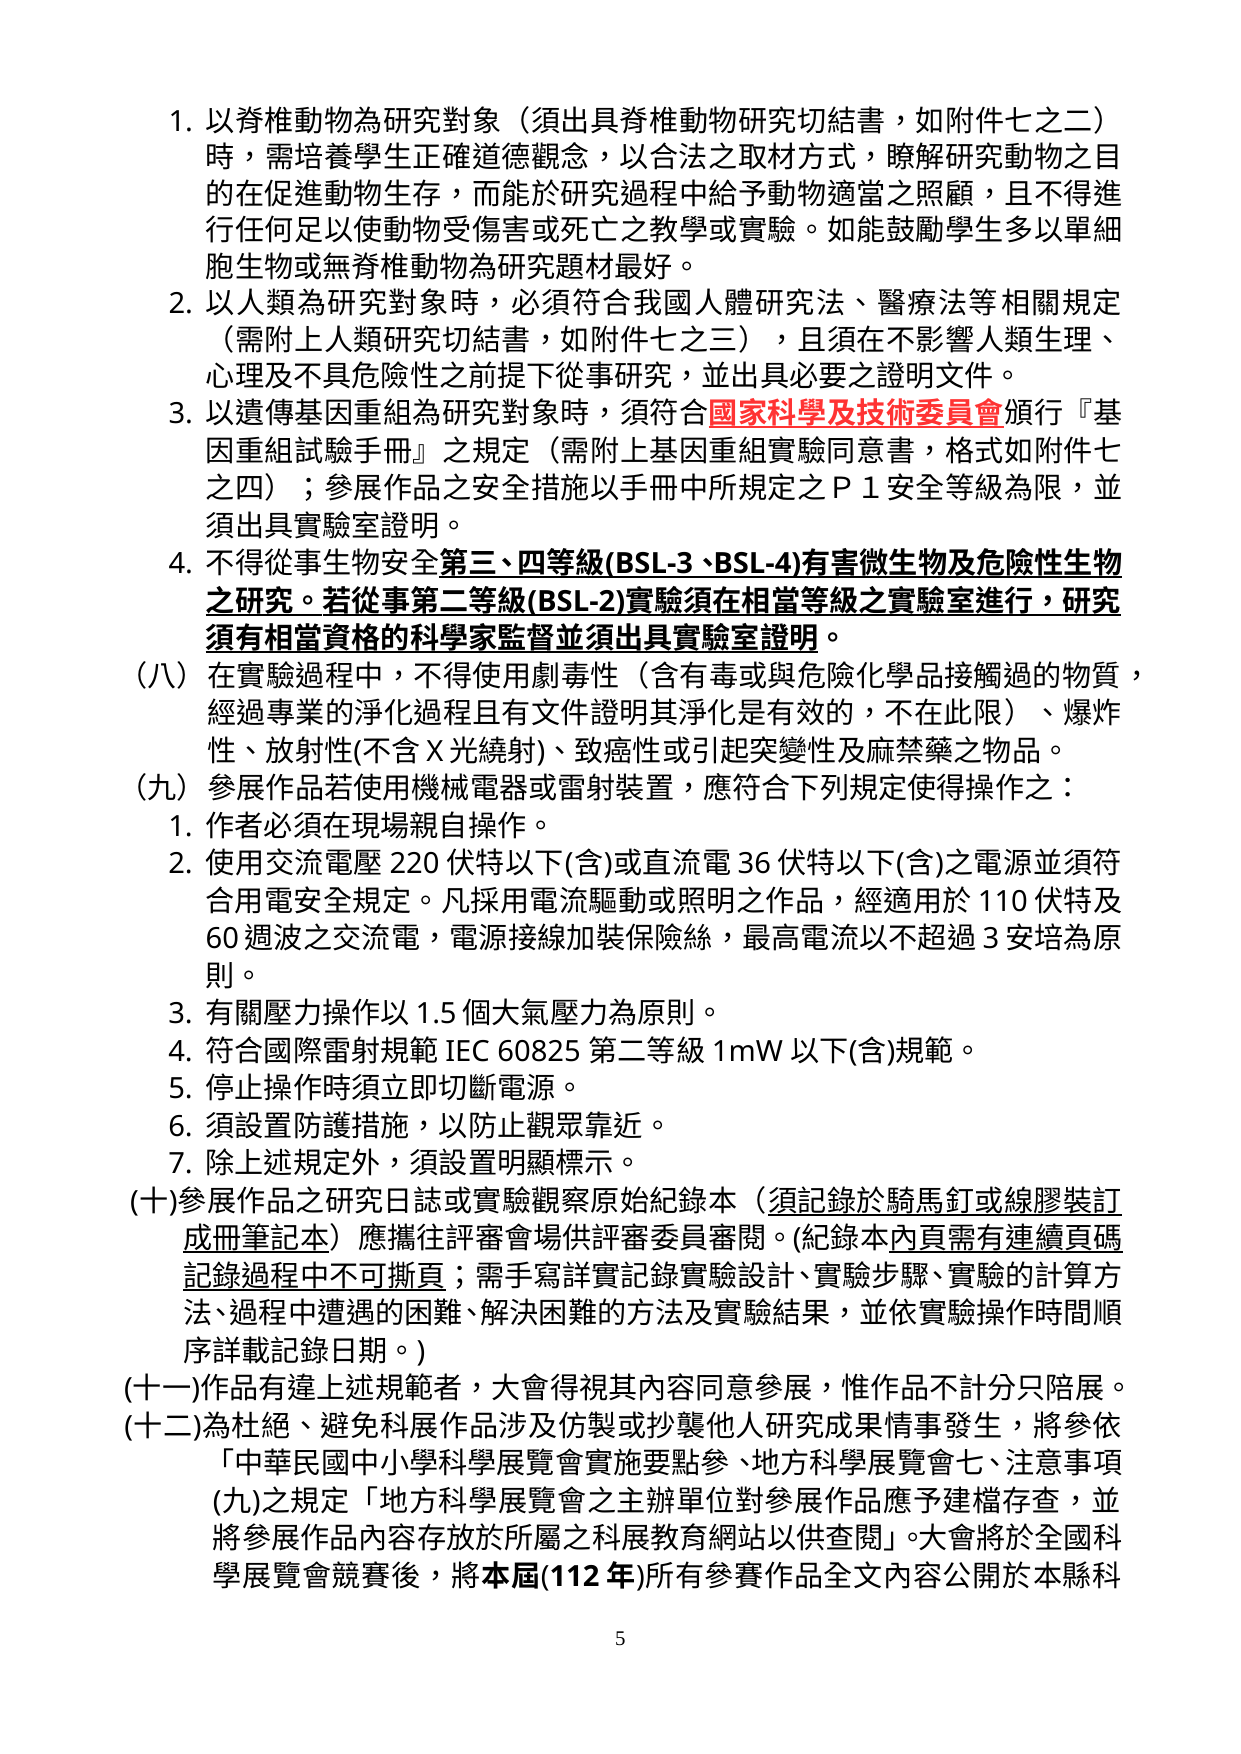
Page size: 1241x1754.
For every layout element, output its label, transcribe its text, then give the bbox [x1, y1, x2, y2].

list 以人類為研究對象時，必須符合我國人體研究法、醫療法等相關規定（需附上人類研究切結書，如附件七之三），且須在不影響人類生理、心理及不具危險性之前提下從事研究，並出具必要之證明文件。 [168, 284, 1122, 394]
list 在實驗過程中，不得使用劇毒性（含有毒或與危險化學品接觸過的物質，經過專業的淨化過程且有文件證明其淨化是有效的，不在此限）、爆炸性、放射性(不含X光繞射)、致癌性或引起突變性及麻禁藥之物品。 [118, 656, 1122, 769]
text (十)參展作品之研究日誌或實驗觀察原始紀錄本（須記錄於騎馬釘或線膠裝訂成冊筆記本）應攜往評審會場供評審委員審閱。(紀錄本內頁需有連續頁碼，記錄過程中不可撕頁；需手寫詳實記錄實驗設計、實驗步驟、實驗的計算方法、過程中遭遇的困難、解決困難的方法及實驗結果，並依實驗操作時間順序詳載記錄日期。) [130, 1181, 1122, 1369]
list 以脊椎動物為研究對象（須出具脊椎動物研究切結書，如附件七之二）時，需培養學生正確道德觀念，以合法之取材方式，瞭解研究動物之目的在促進動物生存，而能於研究過程中給予動物適當之照顧，且不得進行任何足以使動物受傷害或死亡之教學或實驗。如能鼓勵學生多以單細胞生物或無脊椎動物為研究題材最好。 [168, 102, 1122, 284]
list 不得從事生物安全第三、四等級(BSL-3、BSL-4)有害微生物及危險性生物之研究。若從事第二等級(BSL-2)實驗須在相當等級之實驗室進行，研究須有相當資格的科學家監督並須出具實驗室證明。 [168, 544, 1122, 656]
text (十二)為杜絕、避免科展作品涉及仿製或抄襲他人研究成果情事發生，將參依「中華民國中小學科學展覽會實施要點參、地方科學展覽會七、注意事項(九)之規定「地方科學展覽會之主辦單位對參展作品應予建檔存查，並將參展作品內容存放於所屬之科展教育網站以供查閱」。大會將於全國科學展覽會競賽後，將本屆(112年)所有參賽作品全文內容公開於本縣科 [124, 1406, 1122, 1594]
text (十一)作品有違上述規範者，大會得視其內容同意參展，惟作品不計分只陪展。 [124, 1369, 1116, 1406]
list 有關壓力操作以1.5個大氣壓力為原則。 [168, 994, 1122, 1031]
list 作者必須在現場親自操作。 [168, 806, 1122, 844]
list 停止操作時須立即切斷電源。 [168, 1069, 1122, 1106]
list 須設置防護措施，以防止觀眾靠近。 [168, 1106, 1122, 1144]
list 除上述規定外，須設置明顯標示。 [168, 1144, 1122, 1181]
list 以遺傳基因重組為研究對象時，須符合國家科學及技術委員會頒行『基因重組試驗手冊』之規定（需附上基因重組實驗同意書，格式如附件七之四）；參展作品之安全措施以手冊中所規定之Ｐ１安全等級為限，並須出具實驗室證明。 [168, 394, 1122, 544]
list 參展作品若使用機械電器或雷射裝置，應符合下列規定使得操作之： [118, 769, 1122, 806]
list 符合國際雷射規範 IEC 60825 第二等級 1mW 以下(含)規範。 [168, 1031, 1122, 1069]
list 使用交流電壓220伏特以下(含)或直流電36伏特以下(含)之電源並須符合用電安全規定。凡採用電流驅動或照明之作品，經適用於110伏特及60週波之交流電，電源接線加裝保險絲，最高電流以不超過3安培為原則。 [168, 844, 1122, 994]
